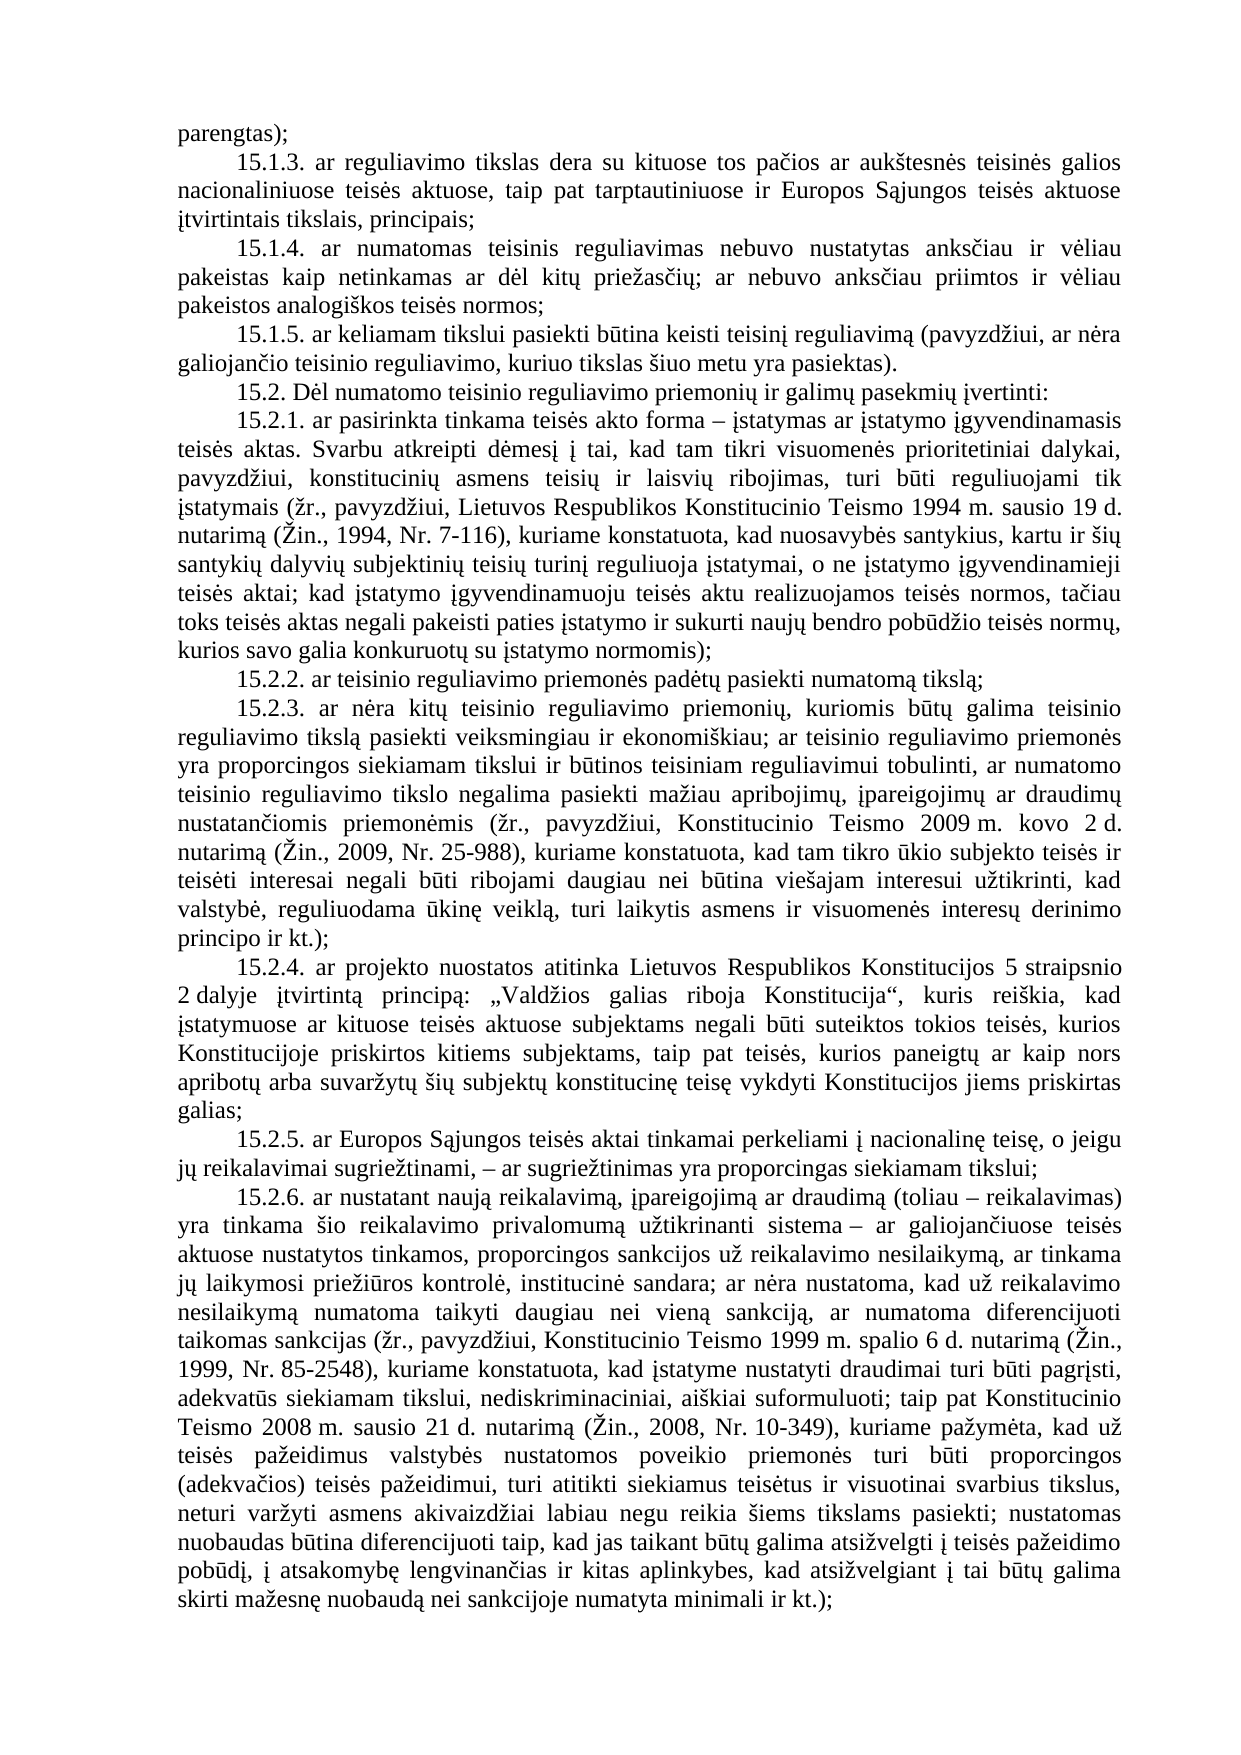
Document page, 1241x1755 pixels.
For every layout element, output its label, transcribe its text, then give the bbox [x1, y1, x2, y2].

text 15.2. Dėl numatomo teisinio reguliavimo priemonių ir galimų pasekmių įvertinti: [177, 377, 1122, 406]
text 15.2.6. ar nustatant naują reikalavimą, įpareigojimą ar draudimą (toliau – reikalavimas) yra tinkama šio reikalavimo privalomumą užtikrinanti sistema – ar galiojančiuose teisės aktuose nustatytos tinkamos, proporcingos sankcijos už reikalavimo nesilaikymą, ar tinkama jų laikymosi priežiūros kontrolė, institucinė sandara; ar nėra nustatoma, kad už reikalavimo nesilaikymą numatoma taikyti daugiau nei vieną sankciją, ar numatoma diferencijuoti taikomas sankcijas (žr., pavyzdžiui, Konstitucinio Teismo 1999 m. spalio 6 d. nutarimą (Žin., 1999, Nr. 85-2548), kuriame konstatuota, kad įstatyme nustatyti draudimai turi būti pagrįsti, adekvatūs siekiamam tikslui, nediskriminaciniai, aiškiai suformuluoti; taip pat Konstitucinio Teismo 2008 m. sausio 21 d. nutarimą (Žin., 2008, Nr. 10-349), kuriame pažymėta, kad už teisės pažeidimus valstybės nustatomos poveikio priemonės turi būti proporcingos (adekvačios) teisės pažeidimui, turi atitikti siekiamus teisėtus ir visuotinai svarbius tikslus, neturi varžyti asmens akivaizdžiai labiau negu reikia šiems tikslams pasiekti; nustatomas nuobaudas būtina diferencijuoti taip, kad jas taikant būtų galima atsižvelgti į teisės pažeidimo pobūdį, į atsakomybę lengvinančias ir kitas aplinkybes, kad atsižvelgiant į tai būtų galima skirti mažesnę nuobaudą nei sankcijoje numatyta minimali ir kt.); [177, 1182, 1122, 1613]
text 15.1.5. ar keliamam tikslui pasiekti būtina keisti teisinį reguliavimą (pavyzdžiui, ar nėra galiojančio teisinio reguliavimo, kuriuo tikslas šiuo metu yra pasiektas). [177, 319, 1122, 377]
text 15.2.1. ar pasirinkta tinkama teisės akto forma – įstatymas ar įstatymo įgyvendinamasis teisės aktas. Svarbu atkreipti dėmesį į tai, kad tam tikri visuomenės prioritetiniai dalykai, pavyzdžiui, konstitucinių asmens teisių ir laisvių ribojimas, turi būti reguliuojami tik įstatymais (žr., pavyzdžiui, Lietuvos Respublikos Konstitucinio Teismo 1994 m. sausio 19 d. nutarimą (Žin., 1994, Nr. 7-116), kuriame konstatuota, kad nuosavybės santykius, kartu ir šių santykių dalyvių subjektinių teisių turinį reguliuoja įstatymai, o ne įstatymo įgyvendinamieji teisės aktai; kad įstatymo įgyvendinamuoju teisės aktu realizuojamos teisės normos, tačiau toks teisės aktas negali pakeisti paties įstatymo ir sukurti naujų bendro pobūdžio teisės normų, kurios savo galia konkuruotų su įstatymo normomis); [177, 406, 1122, 664]
text 15.2.4. ar projekto nuostatos atitinka Lietuvos Respublikos Konstitucijos 5 straipsnio 2 dalyje įtvirtintą principą: „Valdžios galias riboja Konstitucija“, kuris reiškia, kad įstatymuose ar kituose teisės aktuose subjektams negali būti suteiktos tokios teisės, kurios Konstitucijoje priskirtos kitiems subjektams, taip pat teisės, kurios paneigtų ar kaip nors apribotų arba suvaržytų šių subjektų konstitucinę teisę vykdyti Konstitucijos jiems priskirtas galias; [177, 952, 1122, 1124]
text 15.1.3. ar reguliavimo tikslas dera su kituose tos pačios ar aukštesnės teisinės galios nacionaliniuose teisės aktuose, taip pat tarptautiniuose ir Europos Sąjungos teisės aktuose įtvirtintais tikslais, principais; [177, 147, 1122, 233]
text 15.2.5. ar Europos Sąjungos teisės aktai tinkamai perkeliami į nacionalinę teisę, o jeigu jų reikalavimai sugriežtinami, – ar sugriežtinimas yra proporcingas siekiamam tikslui; [177, 1124, 1122, 1182]
text parengtas); [177, 118, 1122, 147]
text 15.2.2. ar teisinio reguliavimo priemonės padėtų pasiekti numatomą tikslą; [177, 664, 1122, 693]
text 15.1.4. ar numatomas teisinis reguliavimas nebuvo nustatytas anksčiau ir vėliau pakeistas kaip netinkamas ar dėl kitų priežasčių; ar nebuvo anksčiau priimtos ir vėliau pakeistos analogiškos teisės normos; [177, 233, 1122, 319]
text 15.2.3. ar nėra kitų teisinio reguliavimo priemonių, kuriomis būtų galima teisinio reguliavimo tikslą pasiekti veiksmingiau ir ekonomiškiau; ar teisinio reguliavimo priemonės yra proporcingos siekiamam tikslui ir būtinos teisiniam reguliavimui tobulinti, ar numatomo teisinio reguliavimo tikslo negalima pasiekti mažiau apribojimų, įpareigojimų ar draudimų nustatančiomis priemonėmis (žr., pavyzdžiui, Konstitucinio Teismo 2009 m. kovo 2 d. nutarimą (Žin., 2009, Nr. 25-988), kuriame konstatuota, kad tam tikro ūkio subjekto teisės ir teisėti interesai negali būti ribojami daugiau nei būtina viešajam interesui užtikrinti, kad valstybė, reguliuodama ūkinę veiklą, turi laikytis asmens ir visuomenės interesų derinimo principo ir kt.); [177, 693, 1122, 952]
